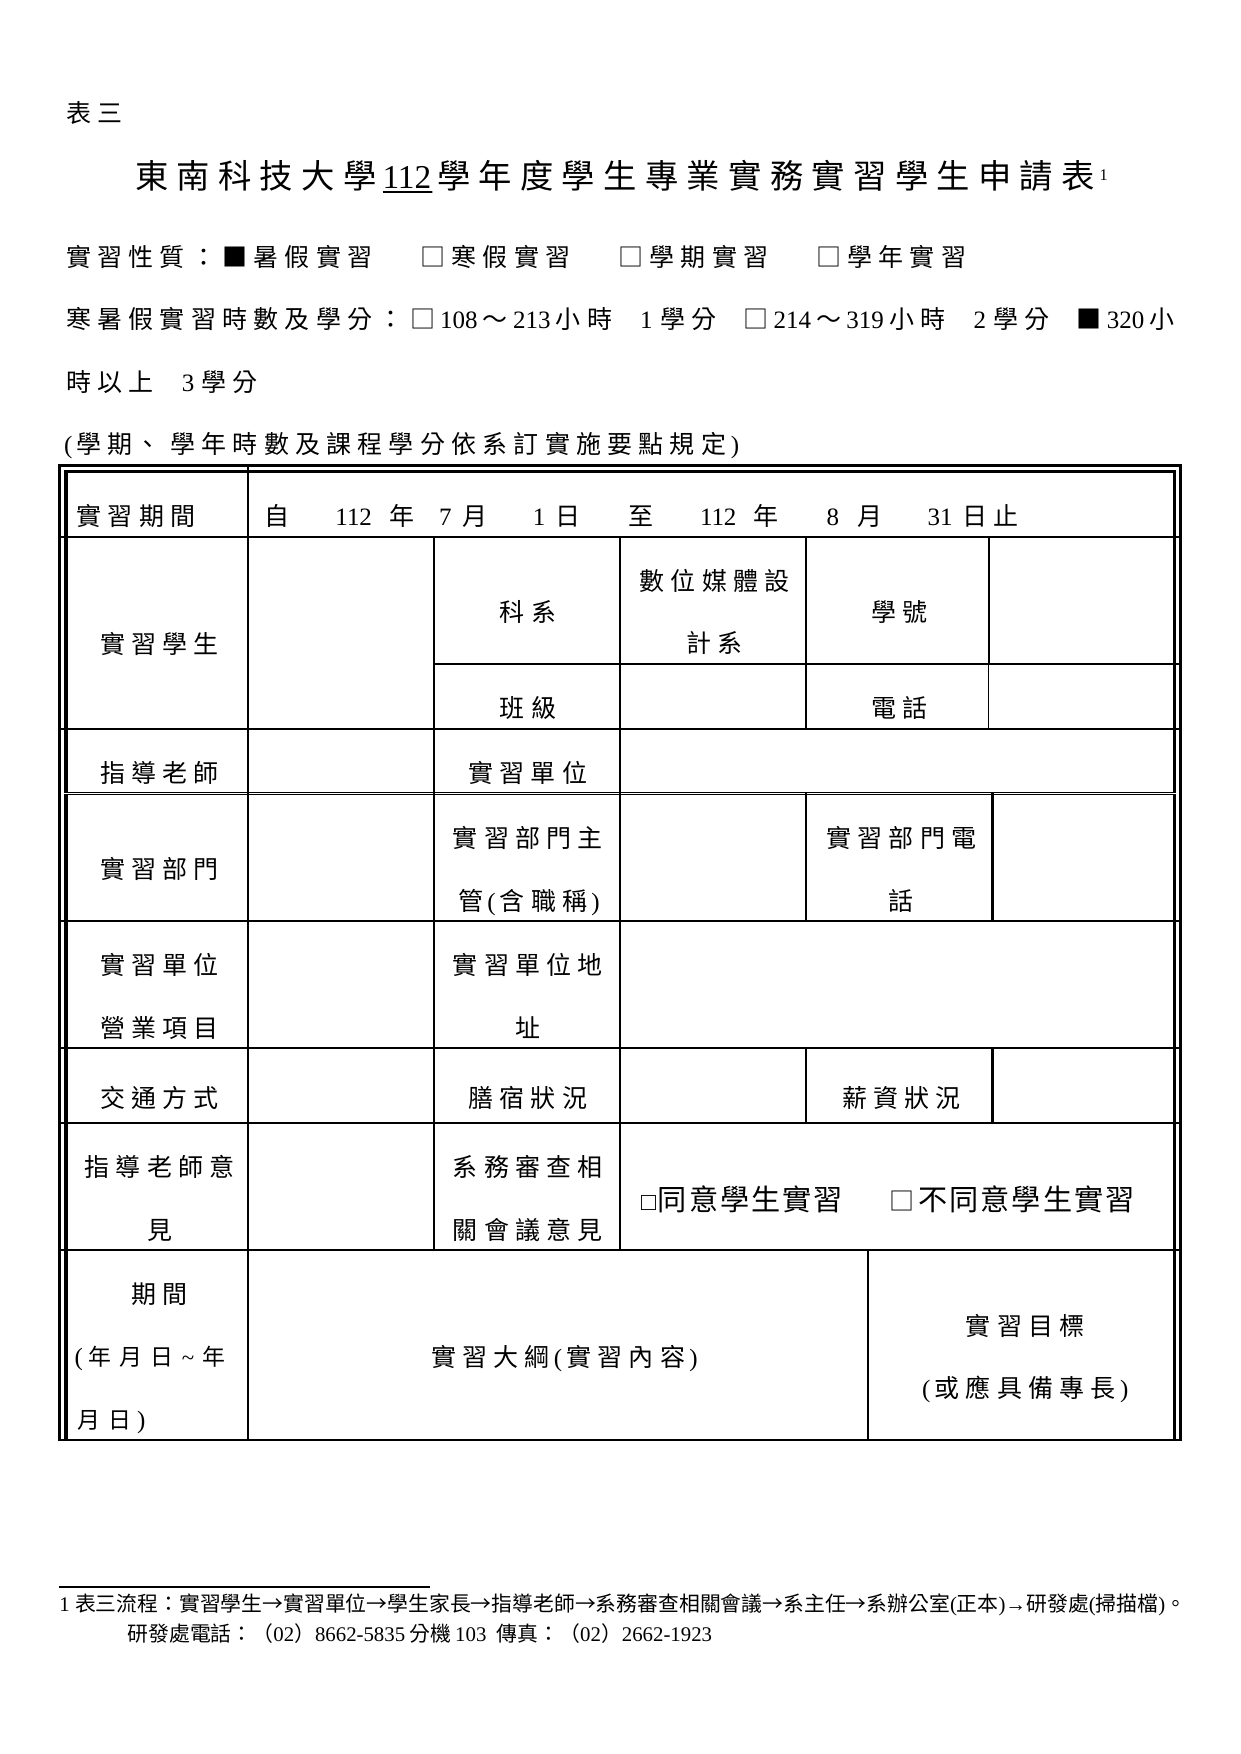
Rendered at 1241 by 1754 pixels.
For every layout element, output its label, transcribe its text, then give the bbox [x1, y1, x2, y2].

table_cell [249, 1049, 433, 1122]
table_cell [621, 730, 1173, 792]
table_cell 學號 [807, 538, 988, 663]
text 研發處電話：（02）8662-5835分機103 傳真：（02）2662-1923 [59, 1617, 1181, 1648]
table_cell [249, 730, 433, 792]
table_cell 指導老師意見 [68, 1124, 247, 1249]
table_cell 期間 (年月日~年月日) [68, 1251, 247, 1439]
table_cell 實習單位 營業項目 [68, 922, 247, 1047]
table_cell [249, 1124, 433, 1249]
table_cell 實習單位地址 [435, 922, 619, 1047]
table_cell 數位媒體設計系 [621, 538, 805, 663]
text 寒暑假實習時數及學分：□108～213小時 1學分 □214～319小時 2學分 ■320小時以上 3學分 [63, 276, 1177, 401]
table_cell 膳宿狀況 [435, 1049, 619, 1122]
text 表三流程：實習學生→實習單位→學生家長→指導老師→系務審查相關會議→系主任→系辦公室(正本)→研發處(掃描檔)。 [59, 1587, 1181, 1617]
table_cell [990, 538, 1173, 663]
table_cell [249, 795, 433, 920]
table_cell [621, 665, 805, 727]
table_cell 電話 [807, 665, 988, 727]
text 東南科技大學112學年度學生專業實務實習學生申請表 [63, 133, 1177, 195]
table_cell 實習部門電話 [807, 795, 991, 920]
table_cell 薪資狀況 [807, 1049, 991, 1122]
table_cell [621, 795, 805, 920]
text 表三 [63, 70, 1177, 133]
table_cell 交通方式 [68, 1049, 247, 1122]
table_cell 實習單位 [435, 730, 619, 792]
table_cell [249, 538, 433, 727]
table_cell 指導老師 [68, 730, 247, 792]
table_cell [249, 922, 433, 1047]
table_cell 班級 [435, 665, 619, 727]
table_cell □同意學生實習 □不同意學生實習 [621, 1124, 1173, 1249]
table_cell 系務審查相關會議意見 [435, 1124, 619, 1249]
table_cell [994, 1049, 1173, 1122]
table_cell 實習大綱(實習內容) [249, 1251, 867, 1439]
table_cell [989, 665, 1173, 727]
table_cell 實習學生 [68, 538, 247, 727]
table_header 實習期間 [63, 467, 247, 536]
table_cell 實習部門 [68, 795, 247, 920]
table_cell [621, 922, 1173, 1047]
text 實習性質：■暑假實習 □寒假實習 □學期實習 □學年實習 [63, 214, 1177, 276]
table_cell [994, 795, 1173, 920]
table_cell 實習目標 (或應具備專長) [869, 1251, 1173, 1439]
table_cell 科系 [435, 538, 619, 663]
table_cell 實習部門主管(含職稱) [435, 795, 619, 920]
table_cell [621, 1049, 805, 1122]
table_header 自 112 年 7 月 1 日 至 112 年 8 月 31 日止 [249, 467, 1177, 536]
text (學期、學年時數及課程學分依系訂實施要點規定) [63, 401, 1177, 464]
